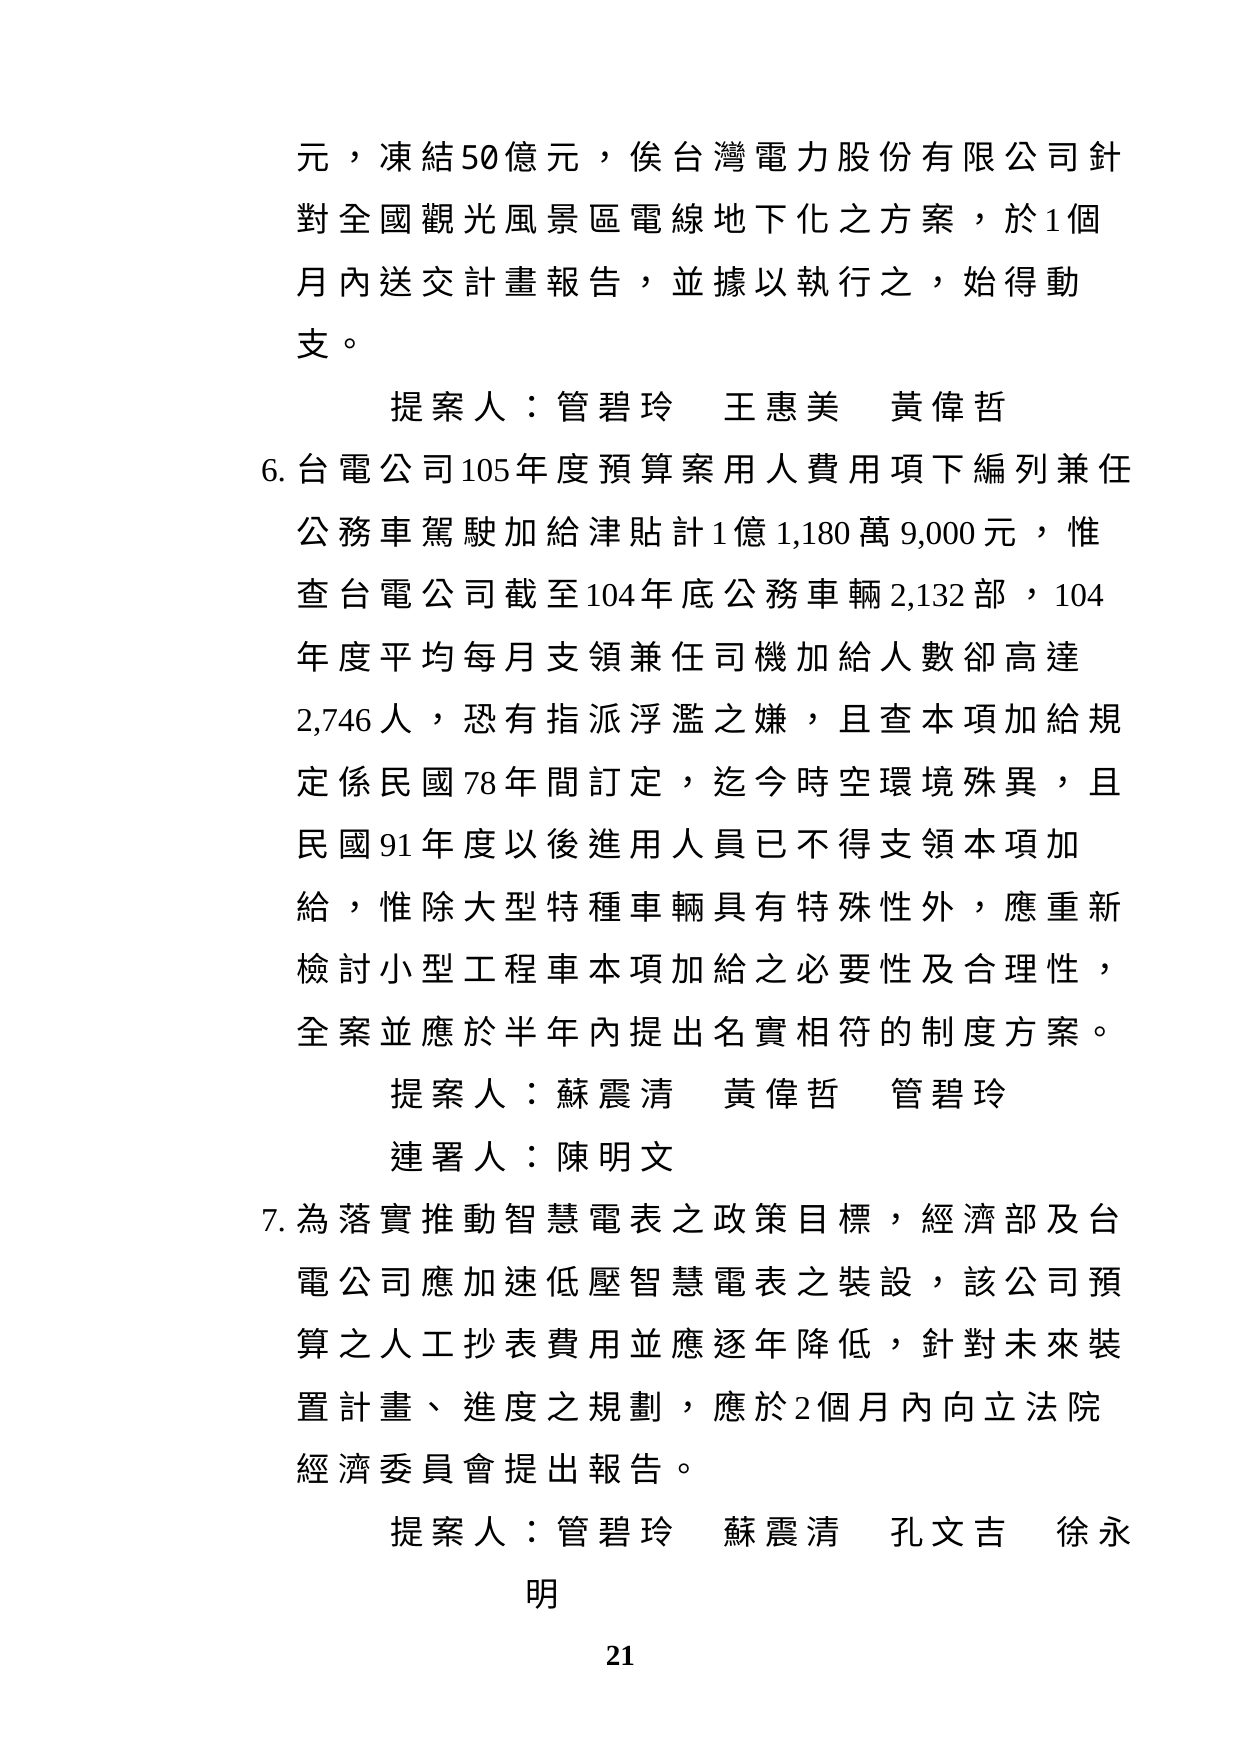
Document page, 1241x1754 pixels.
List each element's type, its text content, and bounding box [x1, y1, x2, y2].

text 提案人：管碧玲 王惠美 黃偉哲 [381, 363, 1136, 426]
list 元，凍結50億元，俟台灣電力股份有限公司針對全國觀光風景區電線地下化之方案，於1個月內送交計畫報告，並據以執行之，始得動支。 [252, 113, 1136, 363]
list 為落實推動智慧電表之政策目標，經濟部及台電公司應加速低壓智慧電表之裝設，該公司預算之人工抄表費用並應逐年降低，針對未來裝置計畫、進度之規劃，應於2個月內向立法院經濟委員會提出報告。 [252, 1176, 1136, 1488]
text 連署人：陳明文 [381, 1113, 1136, 1176]
text 提案人：管碧玲 蘇震清 孔文吉 徐永明 [381, 1488, 1136, 1613]
text 提案人：蘇震清 黃偉哲 管碧玲 [381, 1051, 1136, 1113]
list 台電公司105年度預算案用人費用項下編列兼任公務車駕駛加給津貼計1億1,180萬9,000元，惟查台電公司截至104年底公務車輛2,132部，104年度平均每月支領兼任司機加給人數卻高達2,746人，恐有指派浮濫之嫌，且查本項加給規定係民國78年間訂定，迄今時空環境殊異，且民國91年度以後進用人員已不得支領本項加給，惟除大型特種車輛具有特殊性外，應重新檢討小型工程車本項加給之必要性及合理性，全案並應於半年內提出名實相符的制度方案。 [252, 426, 1136, 1051]
